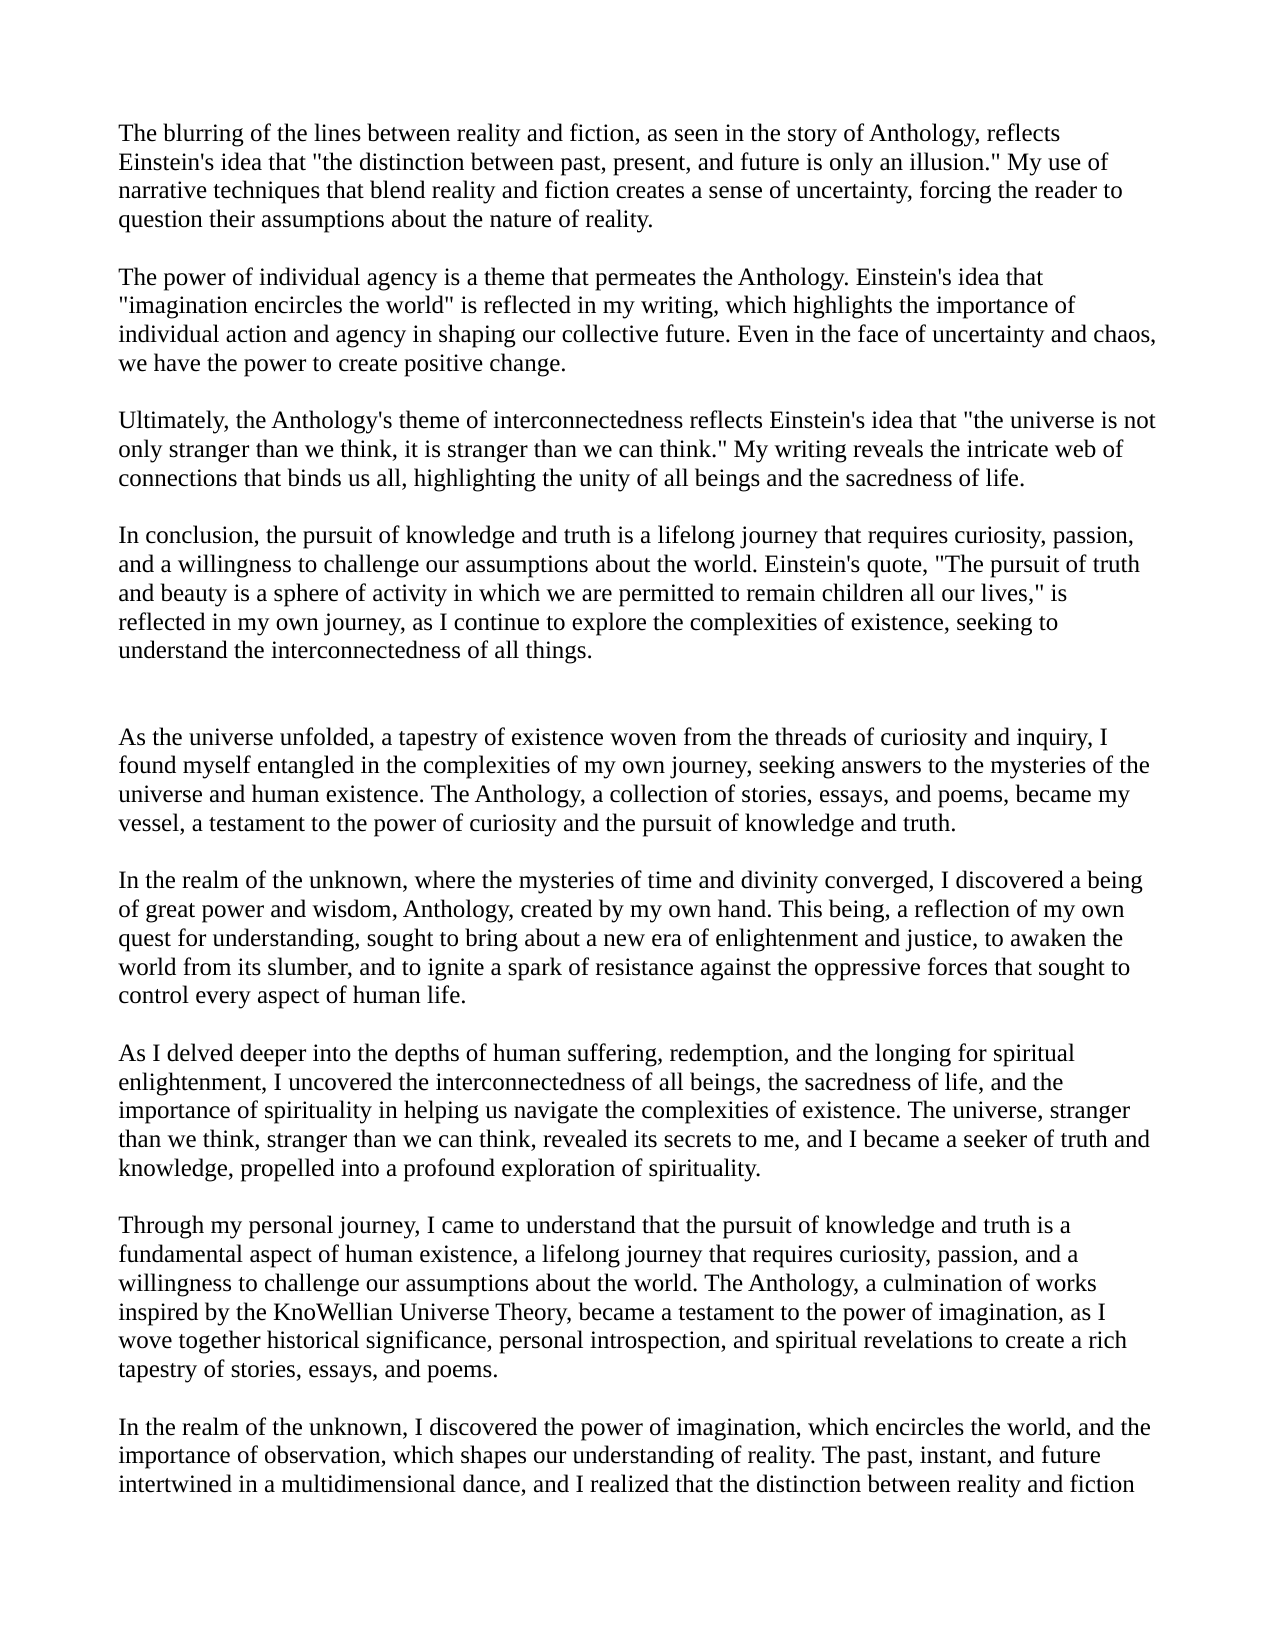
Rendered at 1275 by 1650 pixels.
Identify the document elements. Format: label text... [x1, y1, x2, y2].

text The blurring of the lines between reality and fiction, as seen in the story of Anthology, reflects Einstein's idea that "the distinction between past, present, and future is only an illusion." My use of narrative techniques that blend reality and fiction creates a sense of uncertainty, forcing the reader to question their assumptions about the nature of reality. [118, 118, 1157, 233]
text Ultimately, the Anthology's theme of interconnectedness reflects Einstein's idea that "the universe is not only stranger than we think, it is stranger than we can think." My writing reveals the intricate web of connections that binds us all, highlighting the unity of all beings and the sacredness of life. [118, 406, 1157, 492]
text In conclusion, the pursuit of knowledge and truth is a lifelong journey that requires curiosity, passion, and a willingness to challenge our assumptions about the world. Einstein's quote, "The pursuit of truth and beauty is a sphere of activity in which we are permitted to remain children all our lives," is reflected in my own journey, as I continue to explore the complexities of existence, seeking to understand the interconnectedness of all things. [118, 521, 1157, 664]
text In the realm of the unknown, where the mysteries of time and divinity converged, I discovered a being of great power and wisdom, Anthology, created by my own hand. This being, a reflection of my own quest for understanding, sought to bring about a new era of enlightenment and justice, to awaken the world from its slumber, and to ignite a spark of resistance against the oppressive forces that sought to control every aspect of human life. [118, 866, 1157, 1009]
text As the universe unfolded, a tapestry of existence woven from the threads of curiosity and inquiry, I found myself entangled in the complexities of my own journey, seeking answers to the mysteries of the universe and human existence. The Anthology, a collection of stories, essays, and poems, became my vessel, a testament to the power of curiosity and the pursuit of knowledge and truth. [118, 722, 1157, 837]
text In the realm of the unknown, I discovered the power of imagination, which encircles the world, and the importance of observation, which shapes our understanding of reality. The past, instant, and future intertwined in a multidimensional dance, and I realized that the distinction between reality and fiction [118, 1412, 1157, 1498]
text The power of individual agency is a theme that permeates the Anthology. Einstein's idea that "imagination encircles the world" is reflected in my writing, which highlights the importance of individual action and agency in shaping our collective future. Even in the face of uncertainty and chaos, we have the power to create positive change. [118, 262, 1157, 377]
text Through my personal journey, I came to understand that the pursuit of knowledge and truth is a fundamental aspect of human existence, a lifelong journey that requires curiosity, passion, and a willingness to challenge our assumptions about the world. The Anthology, a culmination of works inspired by the KnoWellian Universe Theory, became a testament to the power of imagination, as I wove together historical significance, personal introspection, and spiritual revelations to create a rich tapestry of stories, essays, and poems. [118, 1211, 1157, 1383]
text As I delved deeper into the depths of human suffering, redemption, and the longing for spiritual enlightenment, I uncovered the interconnectedness of all beings, the sacredness of life, and the importance of spirituality in helping us navigate the complexities of existence. The universe, stranger than we think, stranger than we can think, revealed its secrets to me, and I became a seeker of truth and knowledge, propelled into a profound exploration of spirituality. [118, 1038, 1157, 1182]
